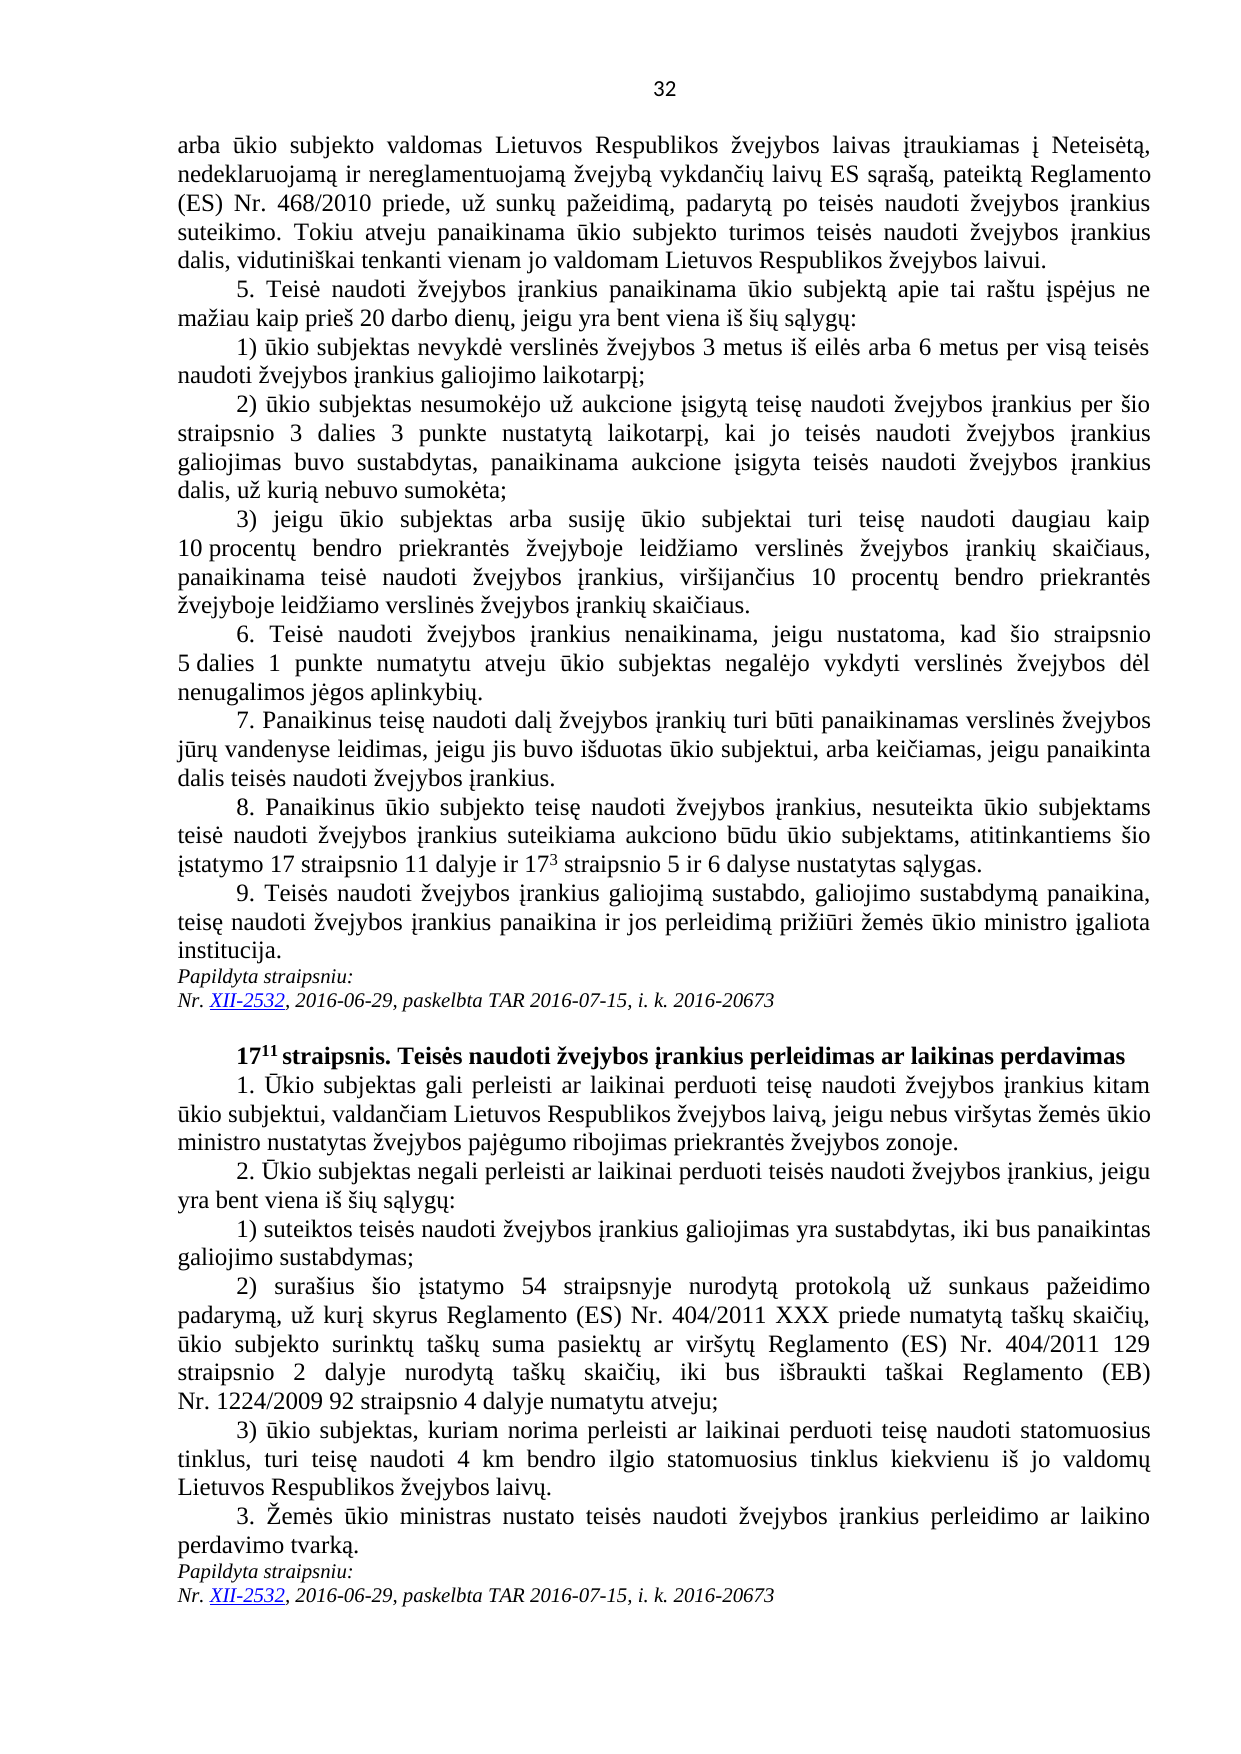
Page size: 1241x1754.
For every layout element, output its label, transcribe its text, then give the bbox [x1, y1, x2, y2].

text Papildyta straipsniu: [177, 964, 1152, 988]
text Nr. XII-2532, 2016-06-29, paskelbta TAR 2016-07-15, i. k. 2016-20673 [177, 988, 1152, 1012]
text 1. Ūkio subjektas gali perleisti ar laikinai perduoti teisę naudoti žvejybos įrankius kitam ūkio subjektui, valdančiam Lietuvos Respublikos žvejybos laivą, jeigu nebus viršytas žemės ūkio ministro nustatytas žvejybos pajėgumo ribojimas priekrantės žvejybos zonoje. [177, 1070, 1152, 1156]
text 1) ūkio subjektas nevykdė verslinės žvejybos 3 metus iš eilės arba 6 metus per visą teisės naudoti žvejybos įrankius galiojimo laikotarpį; [177, 332, 1152, 389]
text 8. Panaikinus ūkio subjekto teisę naudoti žvejybos įrankius, nesuteikta ūkio subjektams teisė naudoti žvejybos įrankius suteikiama aukciono būdu ūkio subjektams, atitinkantiems šio įstatymo 17 straipsnio 11 dalyje ir 173 straipsnio 5 ir 6 dalyse nustatytas sąlygas. [177, 792, 1152, 878]
text 5. Teisė naudoti žvejybos įrankius panaikinama ūkio subjektą apie tai raštu įspėjus ne mažiau kaip prieš 20 darbo dienų, jeigu yra bent viena iš šių sąlygų: [177, 274, 1152, 332]
text 1711 straipsnis. Teisės naudoti žvejybos įrankius perleidimas ar laikinas perdavimas [236, 1041, 1152, 1070]
text arba ūkio subjekto valdomas Lietuvos Respublikos žvejybos laivas įtraukiamas į Neteisėtą, nedeklaruojamą ir nereglamentuojamą žvejybą vykdančių laivų ES sąrašą, pateiktą Reglamento (ES) Nr. 468/2010 priede, už sunkų pažeidimą, padarytą po teisės naudoti žvejybos įrankius suteikimo. Tokiu atveju panaikinama ūkio subjekto turimos teisės naudoti žvejybos įrankius dalis, vidutiniškai tenkanti vienam jo valdomam Lietuvos Respublikos žvejybos laivui. [177, 131, 1152, 274]
text Papildyta straipsniu: [177, 1559, 1152, 1583]
text 3) ūkio subjektas, kuriam norima perleisti ar laikinai perduoti teisę naudoti statomuosius tinklus, turi teisę naudoti 4 km bendro ilgio statomuosius tinklus kiekvienu iš jo valdomų Lietuvos Respublikos žvejybos laivų. [177, 1415, 1152, 1501]
text 1) suteiktos teisės naudoti žvejybos įrankius galiojimas yra sustabdytas, iki bus panaikintas galiojimo sustabdymas; [177, 1214, 1152, 1271]
text 3) jeigu ūkio subjektas arba susiję ūkio subjektai turi teisę naudoti daugiau kaip 10 procentų bendro priekrantės žvejyboje leidžiamo verslinės žvejybos įrankių skaičiaus, panaikinama teisė naudoti žvejybos įrankius, viršijančius 10 procentų bendro priekrantės žvejyboje leidžiamo verslinės žvejybos įrankių skaičiaus. [177, 504, 1152, 619]
text 2. Ūkio subjektas negali perleisti ar laikinai perduoti teisės naudoti žvejybos įrankius, jeigu yra bent viena iš šių sąlygų: [177, 1156, 1152, 1214]
text 2) surašius šio įstatymo 54 straipsnyje nurodytą protokolą už sunkaus pažeidimo padarymą, už kurį skyrus Reglamento (ES) Nr. 404/2011 XXX priede numatytą taškų skaičių, ūkio subjekto surinktų taškų suma pasiektų ar viršytų Reglamento (ES) Nr. 404/2011 129 straipsnio 2 dalyje nurodytą taškų skaičių, iki bus išbraukti taškai Reglamento (EB) Nr. 1224/2009 92 straipsnio 4 dalyje numatytu atveju; [177, 1271, 1152, 1415]
text 9. Teisės naudoti žvejybos įrankius galiojimą sustabdo, galiojimo sustabdymą panaikina, teisę naudoti žvejybos įrankius panaikina ir jos perleidimą prižiūri žemės ūkio ministro įgaliota institucija. [177, 878, 1152, 964]
text 7. Panaikinus teisę naudoti dalį žvejybos įrankių turi būti panaikinamas verslinės žvejybos jūrų vandenyse leidimas, jeigu jis buvo išduotas ūkio subjektui, arba keičiamas, jeigu panaikinta dalis teisės naudoti žvejybos įrankius. [177, 706, 1152, 792]
text 3. Žemės ūkio ministras nustato teisės naudoti žvejybos įrankius perleidimo ar laikino perdavimo tvarką. [177, 1501, 1152, 1559]
text 2) ūkio subjektas nesumokėjo už aukcione įsigytą teisę naudoti žvejybos įrankius per šio straipsnio 3 dalies 3 punkte nustatytą laikotarpį, kai jo teisės naudoti žvejybos įrankius galiojimas buvo sustabdytas, panaikinama aukcione įsigyta teisės naudoti žvejybos įrankius dalis, už kurią nebuvo sumokėta; [177, 389, 1152, 504]
text Nr. XII-2532, 2016-06-29, paskelbta TAR 2016-07-15, i. k. 2016-20673 [177, 1583, 1152, 1607]
text 6. Teisė naudoti žvejybos įrankius nenaikinama, jeigu nustatoma, kad šio straipsnio 5 dalies 1 punkte numatytu atveju ūkio subjektas negalėjo vykdyti verslinės žvejybos dėl nenugalimos jėgos aplinkybių. [177, 619, 1152, 706]
